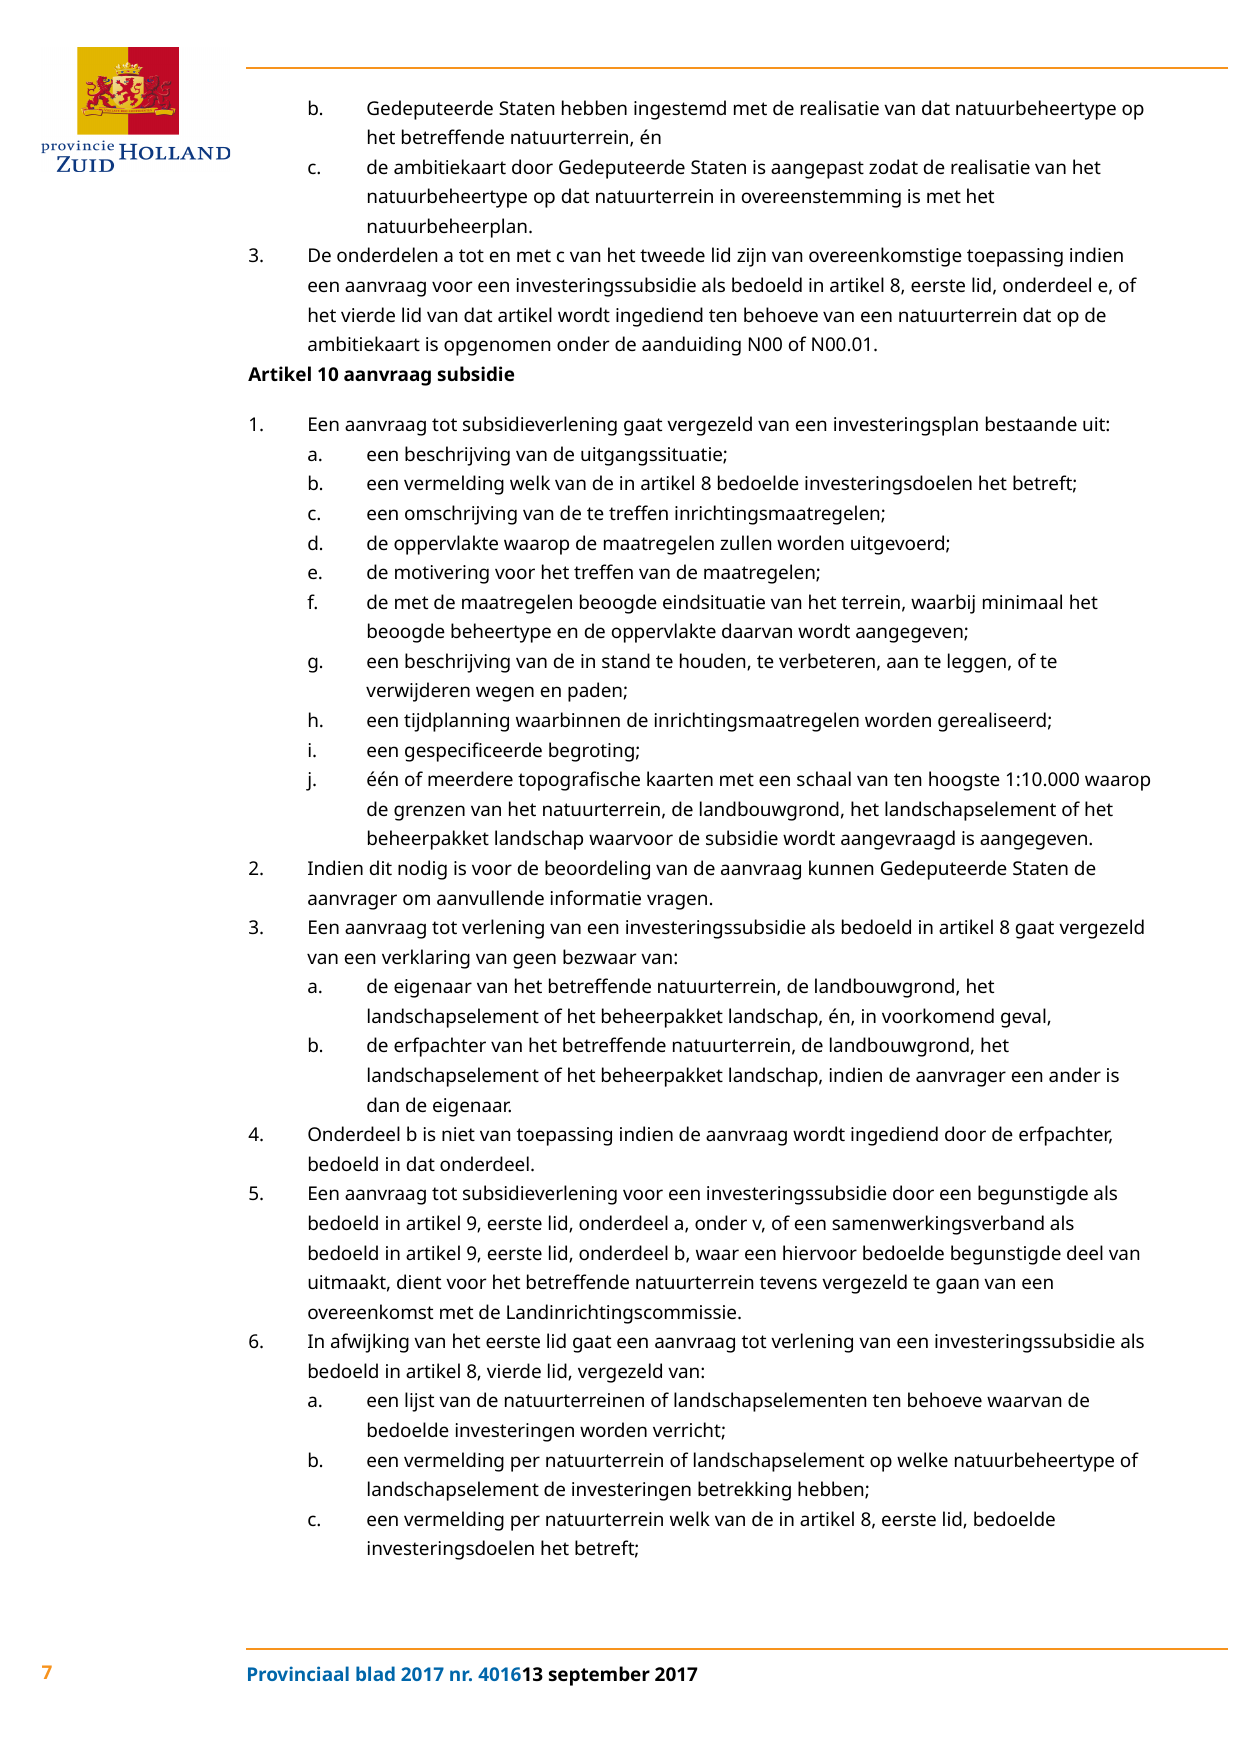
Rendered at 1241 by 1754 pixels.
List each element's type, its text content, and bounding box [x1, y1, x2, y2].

list de erfpachter van het betreffende natuurterrein, de landbouwgrond, het landschapselement of het beheerpakket landschap, indien de aanvrager een ander is dan de eigenaar. [307, 1033, 1152, 1118]
list Een aanvraag tot subsidieverlening voor een investeringssubsidie door een begunstigde als bedoeld in artikel 9, eerste lid, onderdeel a, onder v, of een samenwerkingsverband als bedoeld in artikel 9, eerste lid, onderdeel b, waar een hiervoor bedoelde begunstigde deel van uitmaakt, dient voor het betreffende natuurterrein tevens vergezeld te gaan van een overeenkomst met de Landinrichtingscommissie. [248, 1181, 1152, 1325]
list een lijst van de natuurterreinen of landschapselementen ten behoeve waarvan de bedoelde investeringen worden verricht; [307, 1388, 1152, 1443]
list een gespecificeerde begroting; [307, 737, 1152, 763]
list een beschrijving van de in stand te houden, te verbeteren, aan te leggen, of te verwijderen wegen en paden; [307, 648, 1152, 703]
list een vermelding welk van de in artikel 8 bedoelde investeringsdoelen het betreft; [307, 471, 1152, 496]
list Een aanvraag tot verlening van een investeringssubsidie als bedoeld in artikel 8 gaat vergezeld van een verklaring van geen bezwaar van: [248, 914, 1152, 970]
list een vermelding per natuurterrein of landschapselement op welke natuurbeheertype of landschapselement de investeringen betrekking hebben; [307, 1447, 1152, 1502]
list Een aanvraag tot subsidieverlening gaat vergezeld van een investeringsplan bestaande uit: [248, 411, 1152, 437]
list één of meerdere topografische kaarten met een schaal van ten hoogste 1:10.000 waarop de grenzen van het natuurterrein, de landbouwgrond, het landschapselement of het beheerpakket landschap waarvoor de subsidie wordt aangevraagd is aangegeven. [307, 766, 1152, 851]
list Onderdeel b is niet van toepassing indien de aanvraag wordt ingediend door de erfpachter, bedoeld in dat onderdeel. [248, 1121, 1152, 1177]
list Gedeputeerde Staten hebben ingestemd met de realisatie van dat natuurbeheertype op het betreffende natuurterrein, én [307, 95, 1152, 150]
list de motivering voor het treffen van de maatregelen; [307, 559, 1152, 585]
list een beschrijving van de uitgangssituatie; [307, 441, 1152, 467]
list De onderdelen a tot en met c van het tweede lid zijn van overeenkomstige toepassing indien een aanvraag voor een investeringssubsidie als bedoeld in artikel 8, eerste lid, onderdeel e, of het vierde lid van dat artikel wordt ingediend ten behoeve van een natuurterrein dat op de ambitiekaart is opgenomen onder de aanduiding N00 of N00.01. [248, 243, 1152, 357]
list In afwijking van het eerste lid gaat een aanvraag tot verlening van een investeringssubsidie als bedoeld in artikel 8, vierde lid, vergezeld van: [248, 1328, 1152, 1384]
text Artikel 10 aanvraag subsidie [248, 361, 1152, 387]
list de oppervlakte waarop de maatregelen zullen worden uitgevoerd; [307, 530, 1152, 556]
list de met de maatregelen beoogde eindsituatie van het terrein, waarbij minimaal het beoogde beheertype en de oppervlakte daarvan wordt aangegeven; [307, 589, 1152, 644]
list Indien dit nodig is voor de beoordeling van de aanvraag kunnen Gedeputeerde Staten de aanvrager om aanvullende informatie vragen. [248, 855, 1152, 911]
picture [41, 47, 231, 172]
list een vermelding per natuurterrein welk van de in artikel 8, eerste lid, bedoelde investeringsdoelen het betreft; [307, 1506, 1152, 1561]
list een omschrijving van de te treffen inrichtingsmaatregelen; [307, 500, 1152, 526]
list de ambitiekaart door Gedeputeerde Staten is aangepast zodat de realisatie van het natuurbeheertype op dat natuurterrein in overeenstemming is met het natuurbeheerplan. [307, 154, 1152, 239]
list de eigenaar van het betreffende natuurterrein, de landbouwgrond, het landschapselement of het beheerpakket landschap, én, in voorkomend geval, [307, 973, 1152, 1029]
list een tijdplanning waarbinnen de inrichtingsmaatregelen worden gerealiseerd; [307, 707, 1152, 733]
